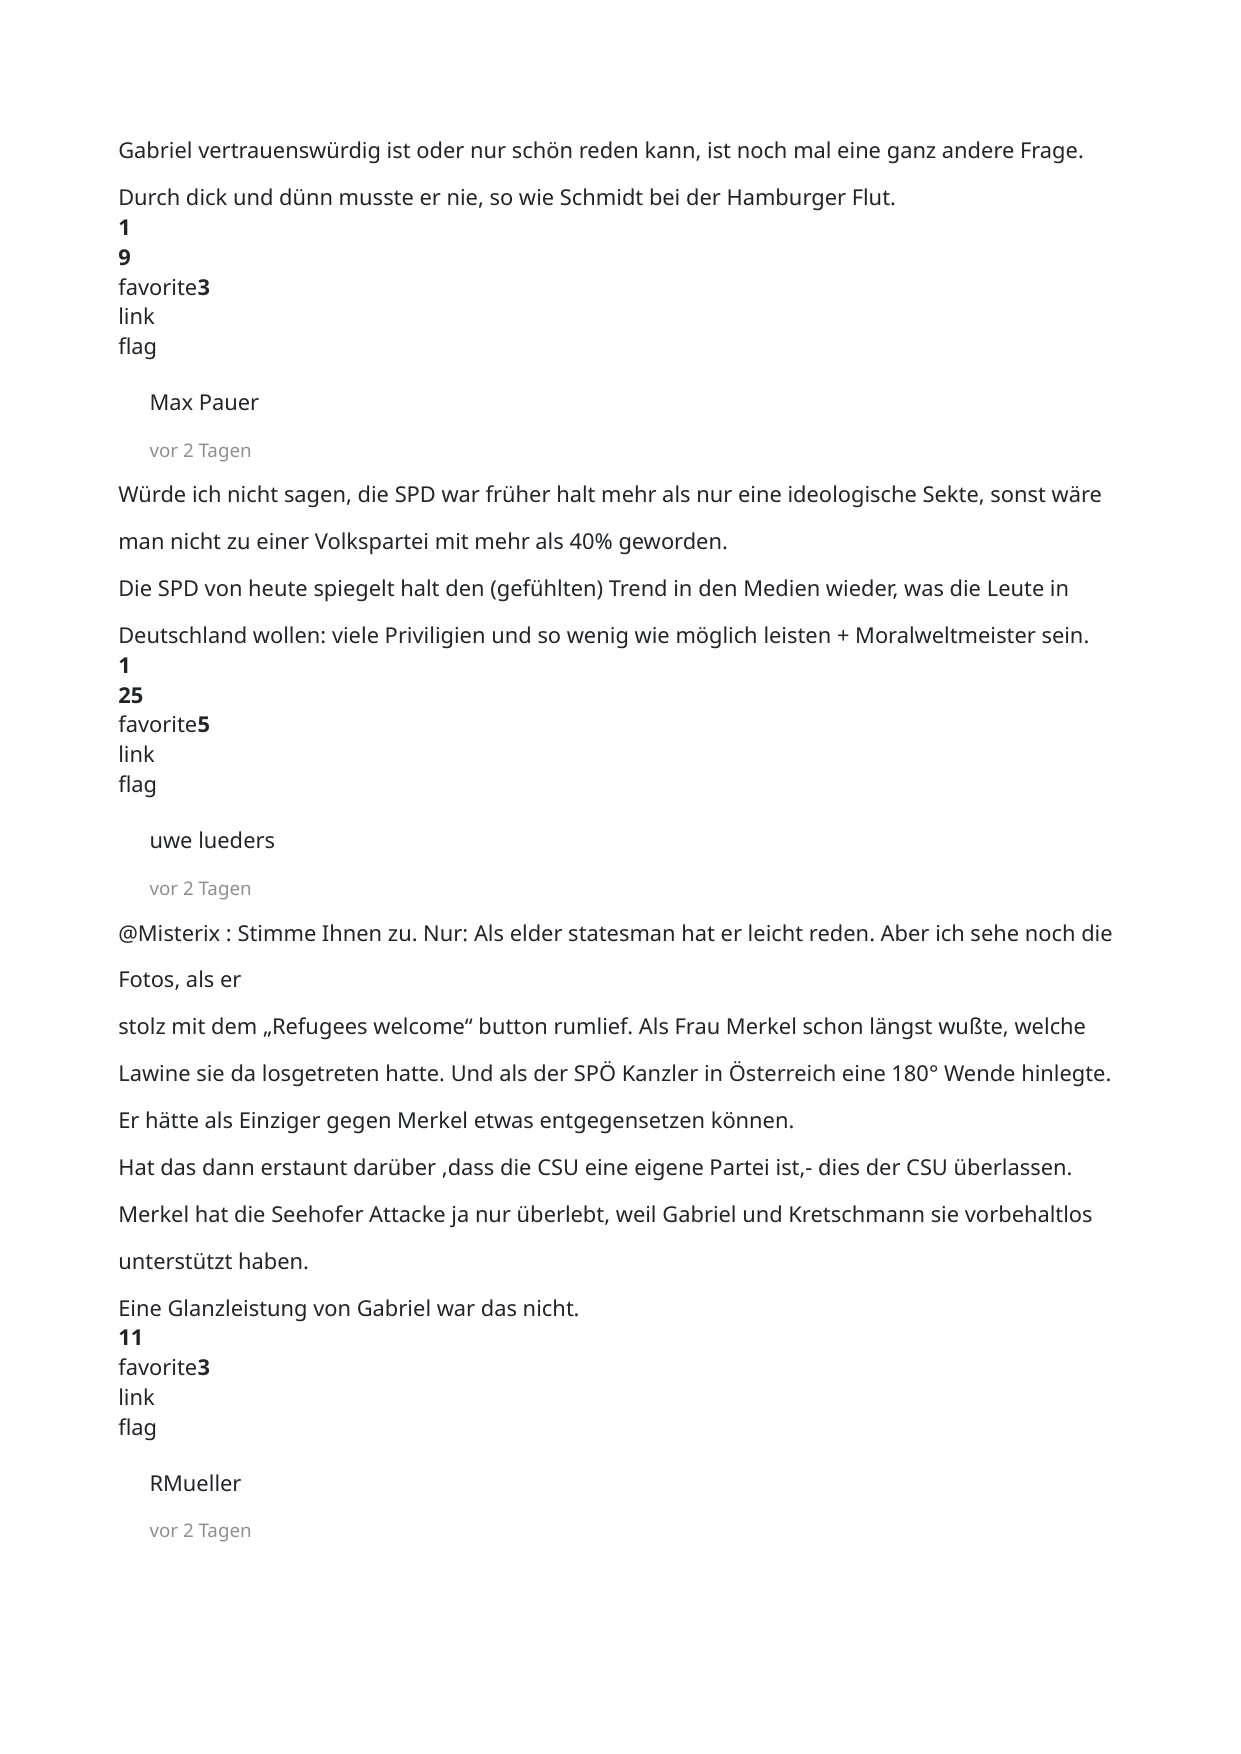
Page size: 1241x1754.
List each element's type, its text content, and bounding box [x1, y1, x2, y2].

text flag [118, 769, 1122, 799]
text Gabriel vertrauenswürdig ist oder nur schön reden kann, ist noch mal eine ganz andere Frage. Durch dick und dünn musste er nie, so wie Schmidt bei der Hamburger Flut. [118, 118, 1122, 212]
text link [118, 301, 1122, 331]
text @Misterix : Stimme Ihnen zu. Nur: Als elder statesman hat er leicht reden. Aber ich sehe noch die Fotos, als er stolz mit dem „Refugees welcome“ button rumlief. Als Frau Merkel schon längst wußte, welche Lawine sie da losgetreten hatte. Und als der SPÖ Kanzler in Österreich eine 180° Wende hinlegte. Er hätte als Einziger gegen Merkel etwas entgegensetzen können. Hat das dann erstaunt darüber ,dass die CSU eine eigene Partei ist,- dies der CSU überlassen. Merkel hat die Seehofer Attacke ja nur überlebt, weil Gabriel und Kretschmann sie vorbehaltlos unterstützt haben. Eine Glanzleistung von Gabriel war das nicht. [118, 900, 1122, 1322]
text Max Pauer [149, 376, 1114, 417]
text flag [118, 1412, 1122, 1441]
text favorite3 [118, 271, 1122, 301]
text vor 2 Tagen [149, 1513, 1122, 1543]
text link [118, 739, 1122, 769]
text favorite3 [118, 1352, 1122, 1382]
text link [118, 1382, 1122, 1412]
text 9 [118, 242, 1122, 271]
text vor 2 Tagen [149, 433, 1122, 462]
text flag [118, 331, 1122, 361]
text favorite5 [118, 709, 1122, 739]
text 11 [118, 1322, 1122, 1352]
text uwe lueders [149, 814, 1114, 855]
text 25 [118, 680, 1122, 709]
text Würde ich nicht sagen, die SPD war früher halt mehr als nur eine ideologische Sekte, sonst wäre man nicht zu einer Volkspartei mit mehr als 40% geworden. Die SPD von heute spiegelt halt den (gefühlten) Trend in den Medien wieder, was die Leute in Deutschland wollen: viele Priviligien und so wenig wie möglich leisten + Moralweltmeister sein. [118, 462, 1122, 650]
text vor 2 Tagen [149, 871, 1122, 900]
text 1 [118, 650, 1122, 680]
text RMueller [149, 1457, 1114, 1498]
text 1 [118, 212, 1122, 242]
